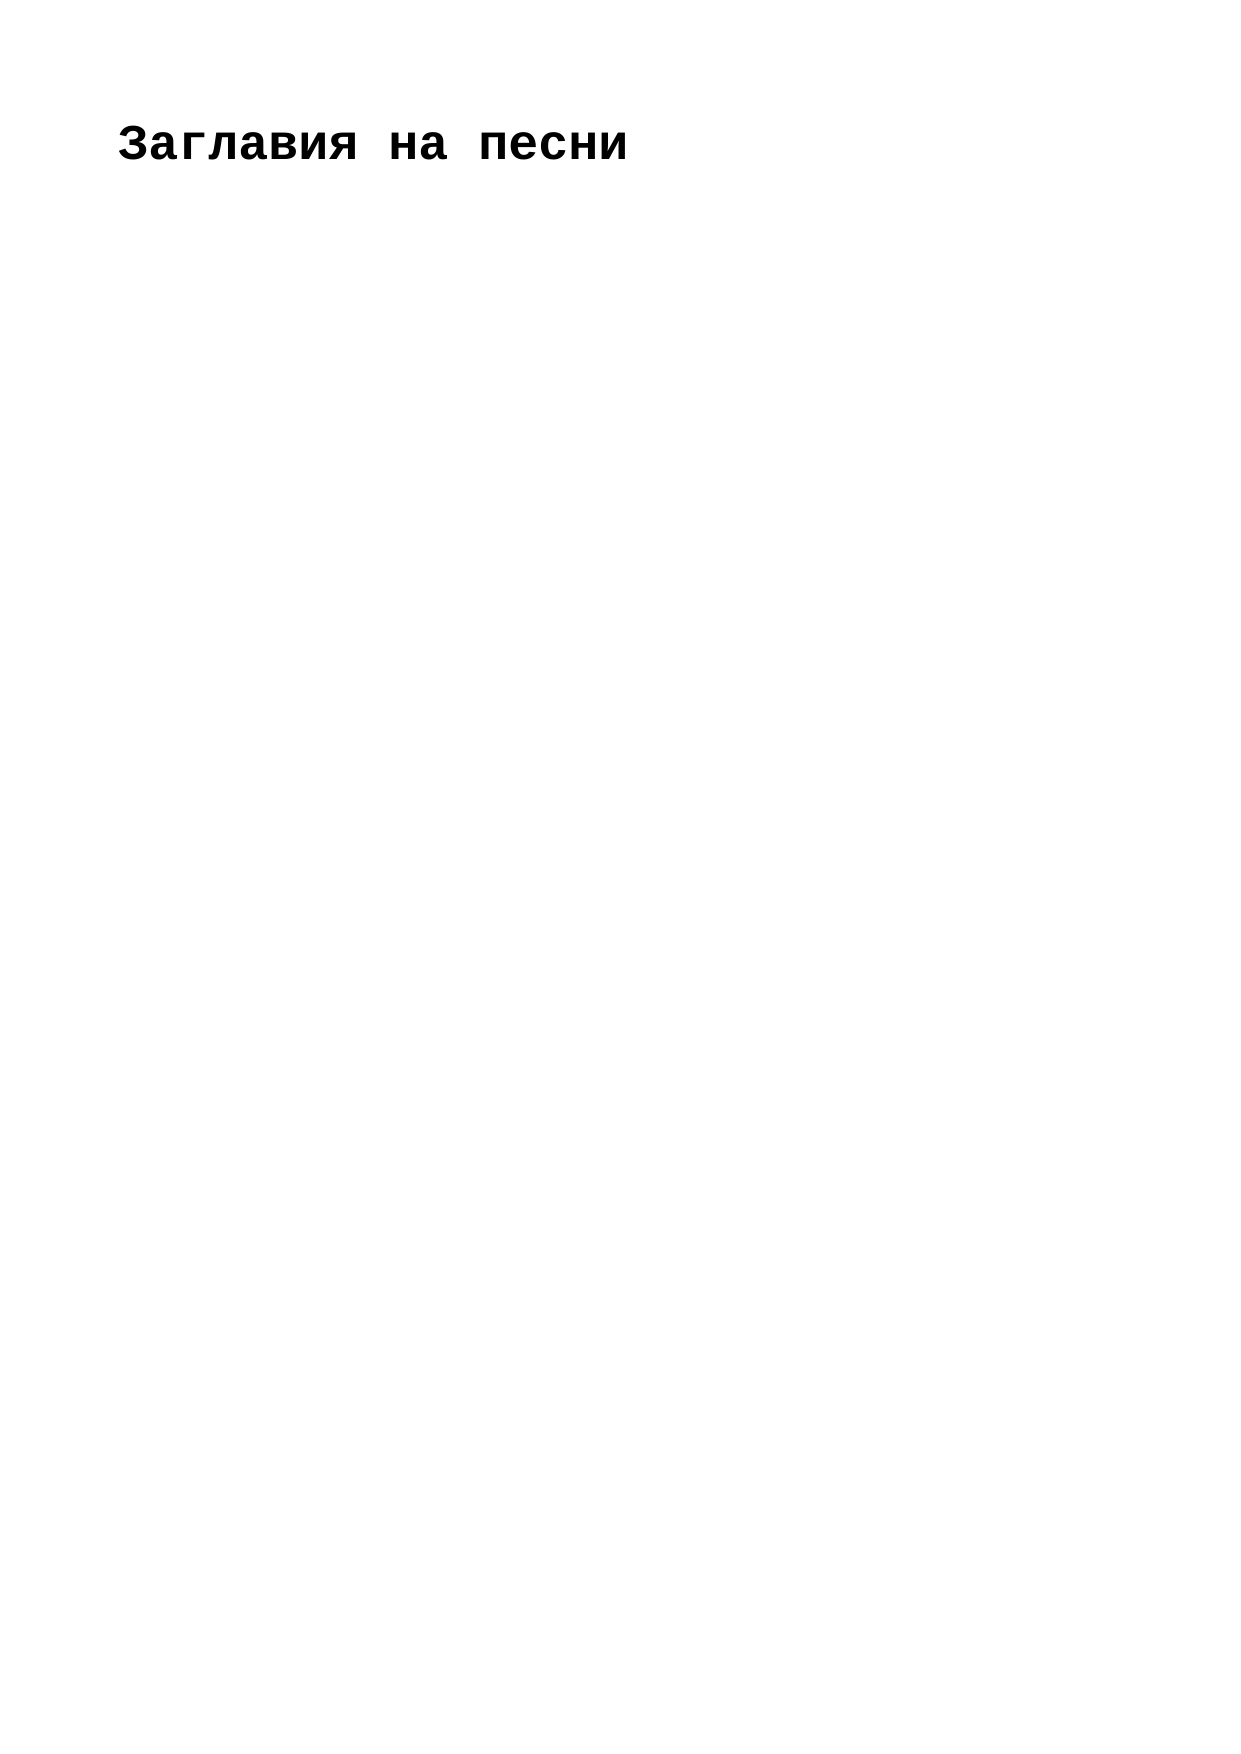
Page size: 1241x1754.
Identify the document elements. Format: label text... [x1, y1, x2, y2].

text Заглавия на песни [118, 118, 1122, 175]
